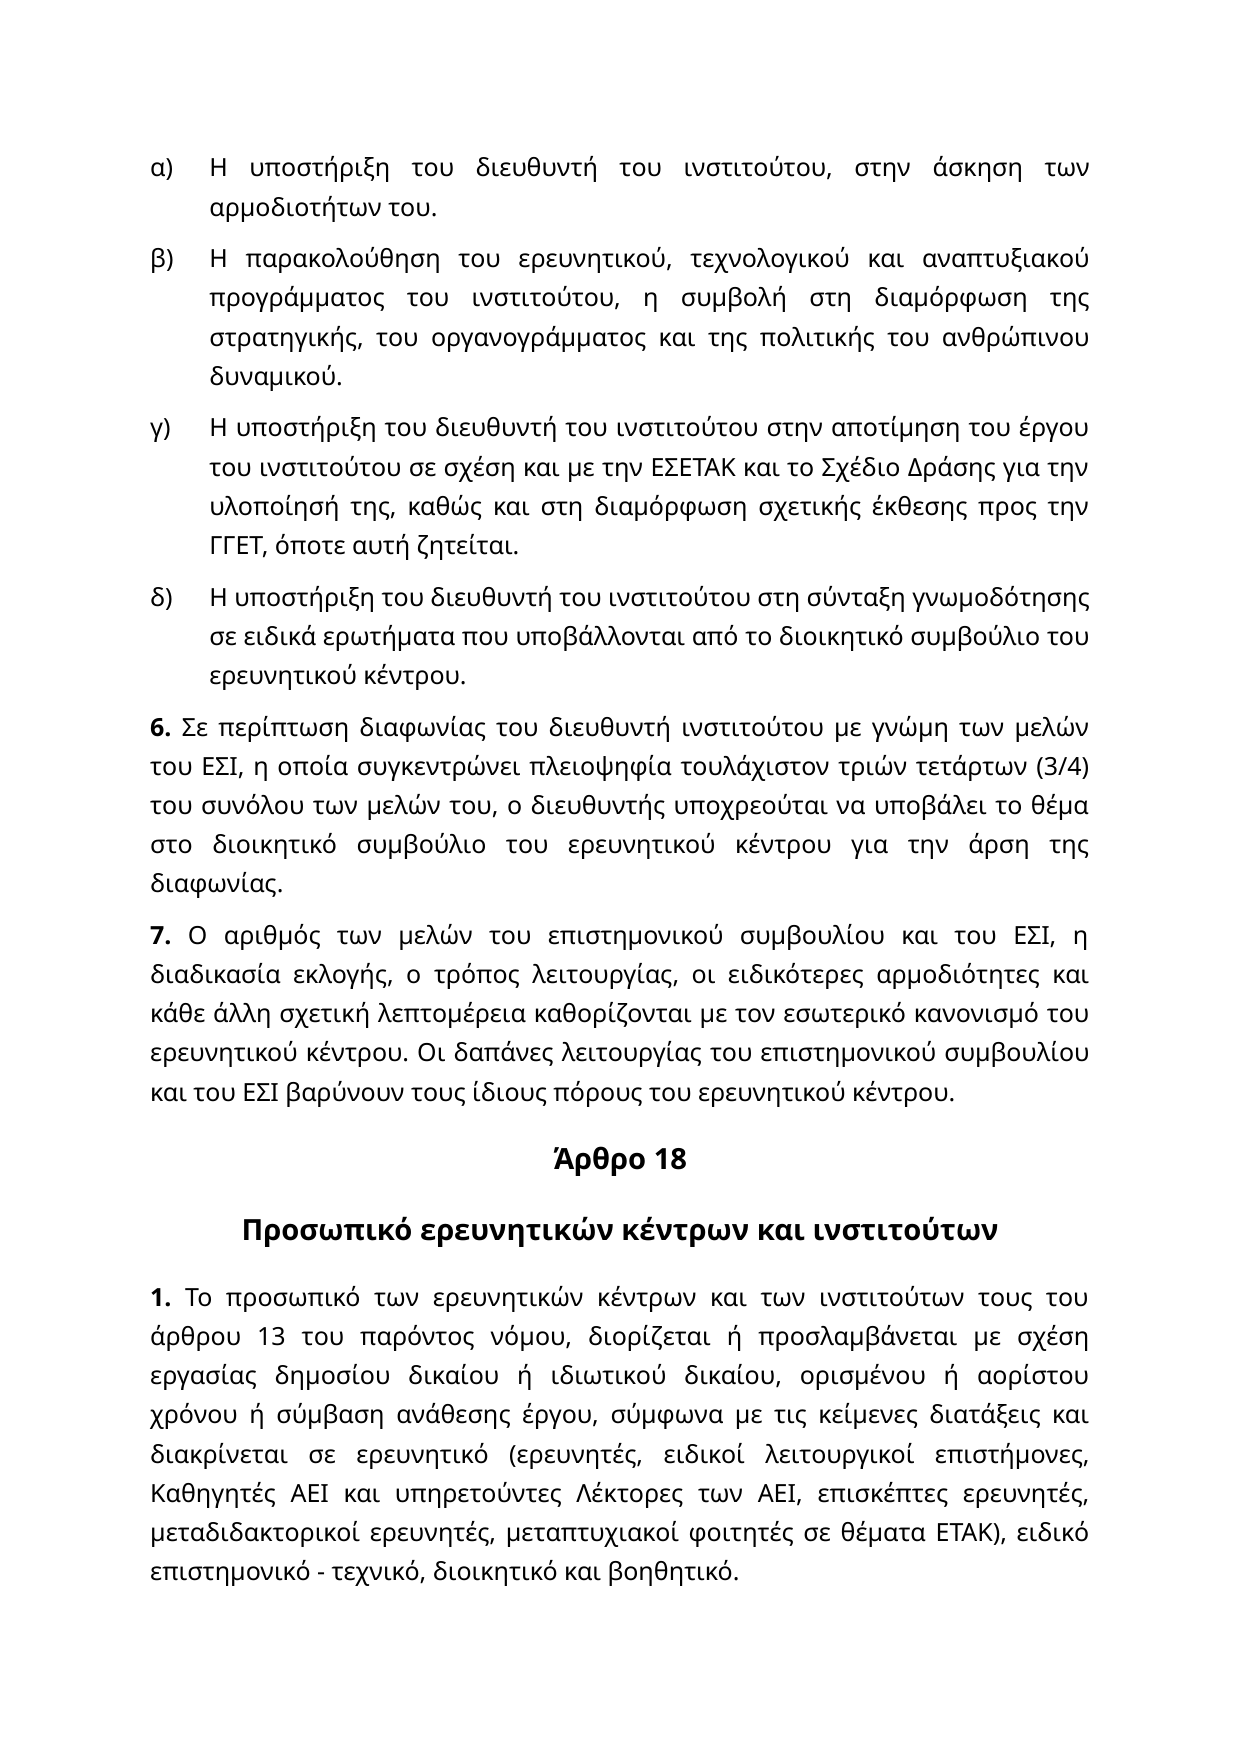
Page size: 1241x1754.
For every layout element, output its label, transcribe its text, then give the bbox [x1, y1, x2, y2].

list δ) Η υποστήριξη του διευθυντή του ινστιτούτου στη σύνταξη γνωμοδότησης σε ειδικά ερωτήματα που υποβάλλονται από το διοικητικό συμβούλιο του ερευνητικού κέντρου. [150, 579, 1090, 692]
text 7. Ο αριθμός των μελών του επιστημονικού συμβουλίου και του ΕΣΙ, η διαδικασία εκλογής, ο τρόπος λειτουργίας, οι ειδικότερες αρμοδιότητες και κάθε άλλη σχετική λεπτομέρεια καθορίζονται με τον εσωτερικό κανονισμό του ερευνητικού κέντρου. Οι δαπάνες λειτουργίας του επιστημονικού συμβουλίου και του ΕΣΙ βαρύνουν τους ίδιους πόρους του ερευνητικού κέντρου. [150, 917, 1090, 1108]
list α) Η υποστήριξη του διευθυντή του ινστιτούτου, στην άσκηση των αρμοδιοτήτων του. [150, 150, 1090, 223]
subtitle Άρθρο 18 [150, 1138, 1090, 1178]
text 1. Το προσωπικό των ερευνητικών κέντρων και των ινστιτούτων τους του άρθρου 13 του παρόντος νόμου, διορίζεται ή προσλαμβάνεται με σχέση εργασίας δημοσίου δικαίου ή ιδιωτικού δικαίου, ορισμένου ή αορίστου χρόνου ή σύμβαση ανάθεσης έργου, σύμφωνα με τις κείμενες διατάξεις και διακρίνεται σε ερευνητικό (ερευνητές, ειδικοί λειτουργικοί επιστήμονες, Καθηγητές ΑΕΙ και υπηρετούντες Λέκτορες των ΑΕΙ, επισκέπτες ερευνητές, μεταδιδακτορικοί ερευνητές, μεταπτυχιακοί φοιτητές σε θέματα ΕΤΑΚ), ειδικό επιστημονικό - τεχνικό, διοικητικό και βοηθητικό. [150, 1279, 1090, 1588]
subtitle Προσωπικό ερευνητικών κέντρων και ινστιτούτων [150, 1209, 1090, 1249]
text 6. Σε περίπτωση διαφωνίας του διευθυντή ινστιτούτου με γνώμη των μελών του ΕΣΙ, η οποία συγκεντρώνει πλειοψηφία τουλάχιστον τριών τετάρτων (3/4) του συνόλου των μελών του, ο διευθυντής υποχρεούται να υποβάλει το θέμα στο διοικητικό συμβούλιο του ερευνητικού κέντρου για την άρση της διαφωνίας. [150, 709, 1090, 900]
list β) Η παρακολούθηση του ερευνητικού, τεχνολογικού και αναπτυξιακού προγράμματος του ινστιτούτου, η συμβολή στη διαμόρφωση της στρατηγικής, του οργανογράμματος και της πολιτικής του ανθρώπινου δυναμικού. [150, 241, 1090, 392]
list γ) Η υποστήριξη του διευθυντή του ινστιτούτου στην αποτίμηση του έργου του ινστιτούτου σε σχέση και με την ΕΣΕΤΑΚ και το Σχέδιο Δράσης για την υλοποίησή της, καθώς και στη διαμόρφωση σχετικής έκθεσης προς την ΓΓΕΤ, όποτε αυτή ζητείται. [150, 410, 1090, 562]
